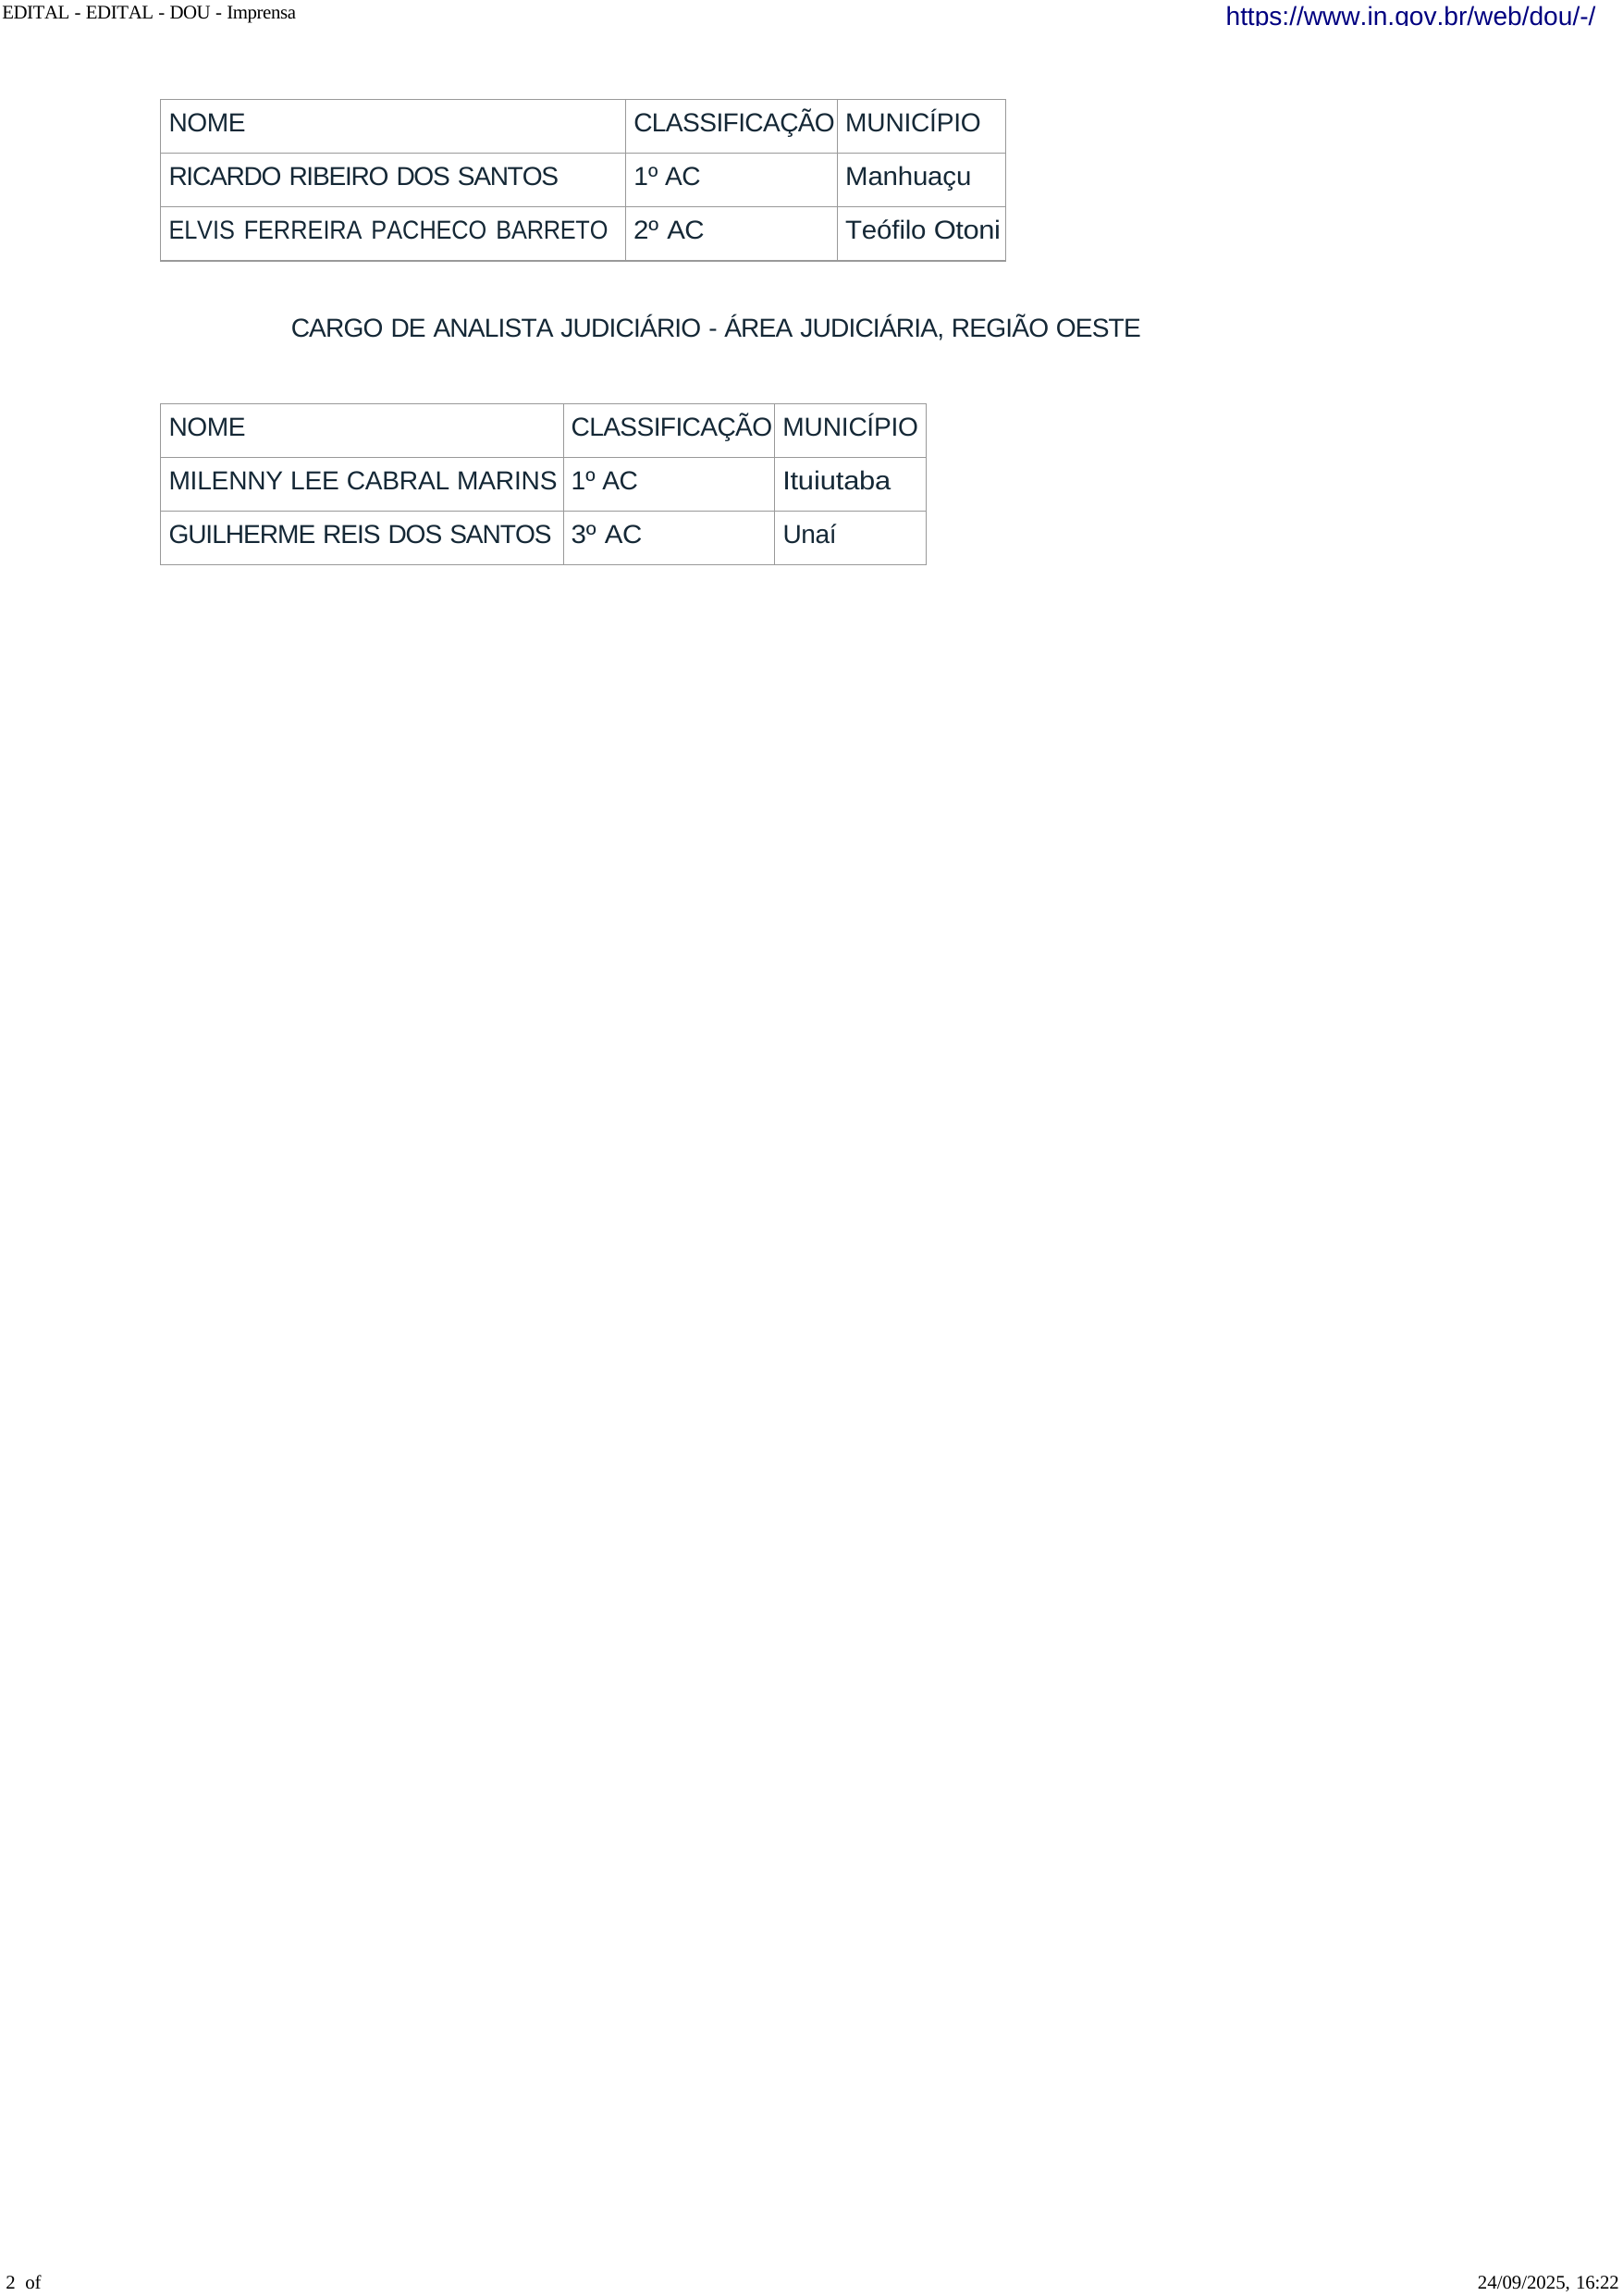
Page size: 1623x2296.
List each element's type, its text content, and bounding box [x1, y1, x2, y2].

table_header MUNICÍPIO [838, 100, 1005, 153]
table_cell 3º AC [564, 512, 774, 564]
table_header CLASSIFICAÇÃO [626, 100, 837, 153]
table_cell ELVIS FERREIRA PACHECO BARRETO [161, 207, 625, 260]
table_cell RICARDO RIBEIRO DOS SANTOS [161, 154, 625, 206]
table_cell GUILHERME REIS DOS SANTOS [161, 512, 563, 564]
table_cell 2º AC [626, 207, 837, 260]
table_cell Manhuaçu [838, 154, 1005, 206]
table_header NOME [161, 100, 625, 153]
table_cell Unaí [775, 512, 926, 564]
table_header CLASSIFICAÇÃO [564, 404, 774, 457]
table_cell Ituiutaba [775, 458, 926, 511]
text CARGO DE ANALISTA JUDICIÁRIO - ÁREA JUDICIÁRIA, REGIÃO OESTE [290, 313, 1472, 342]
table_cell 1º AC [564, 458, 774, 511]
table_cell MILENNY LEE CABRAL MARINS [161, 458, 563, 511]
table_header NOME [161, 404, 563, 457]
table_cell Teóﬁlo Otoni [838, 207, 1005, 260]
table_cell 1º AC [626, 154, 837, 206]
table_header MUNICÍPIO [775, 404, 926, 457]
